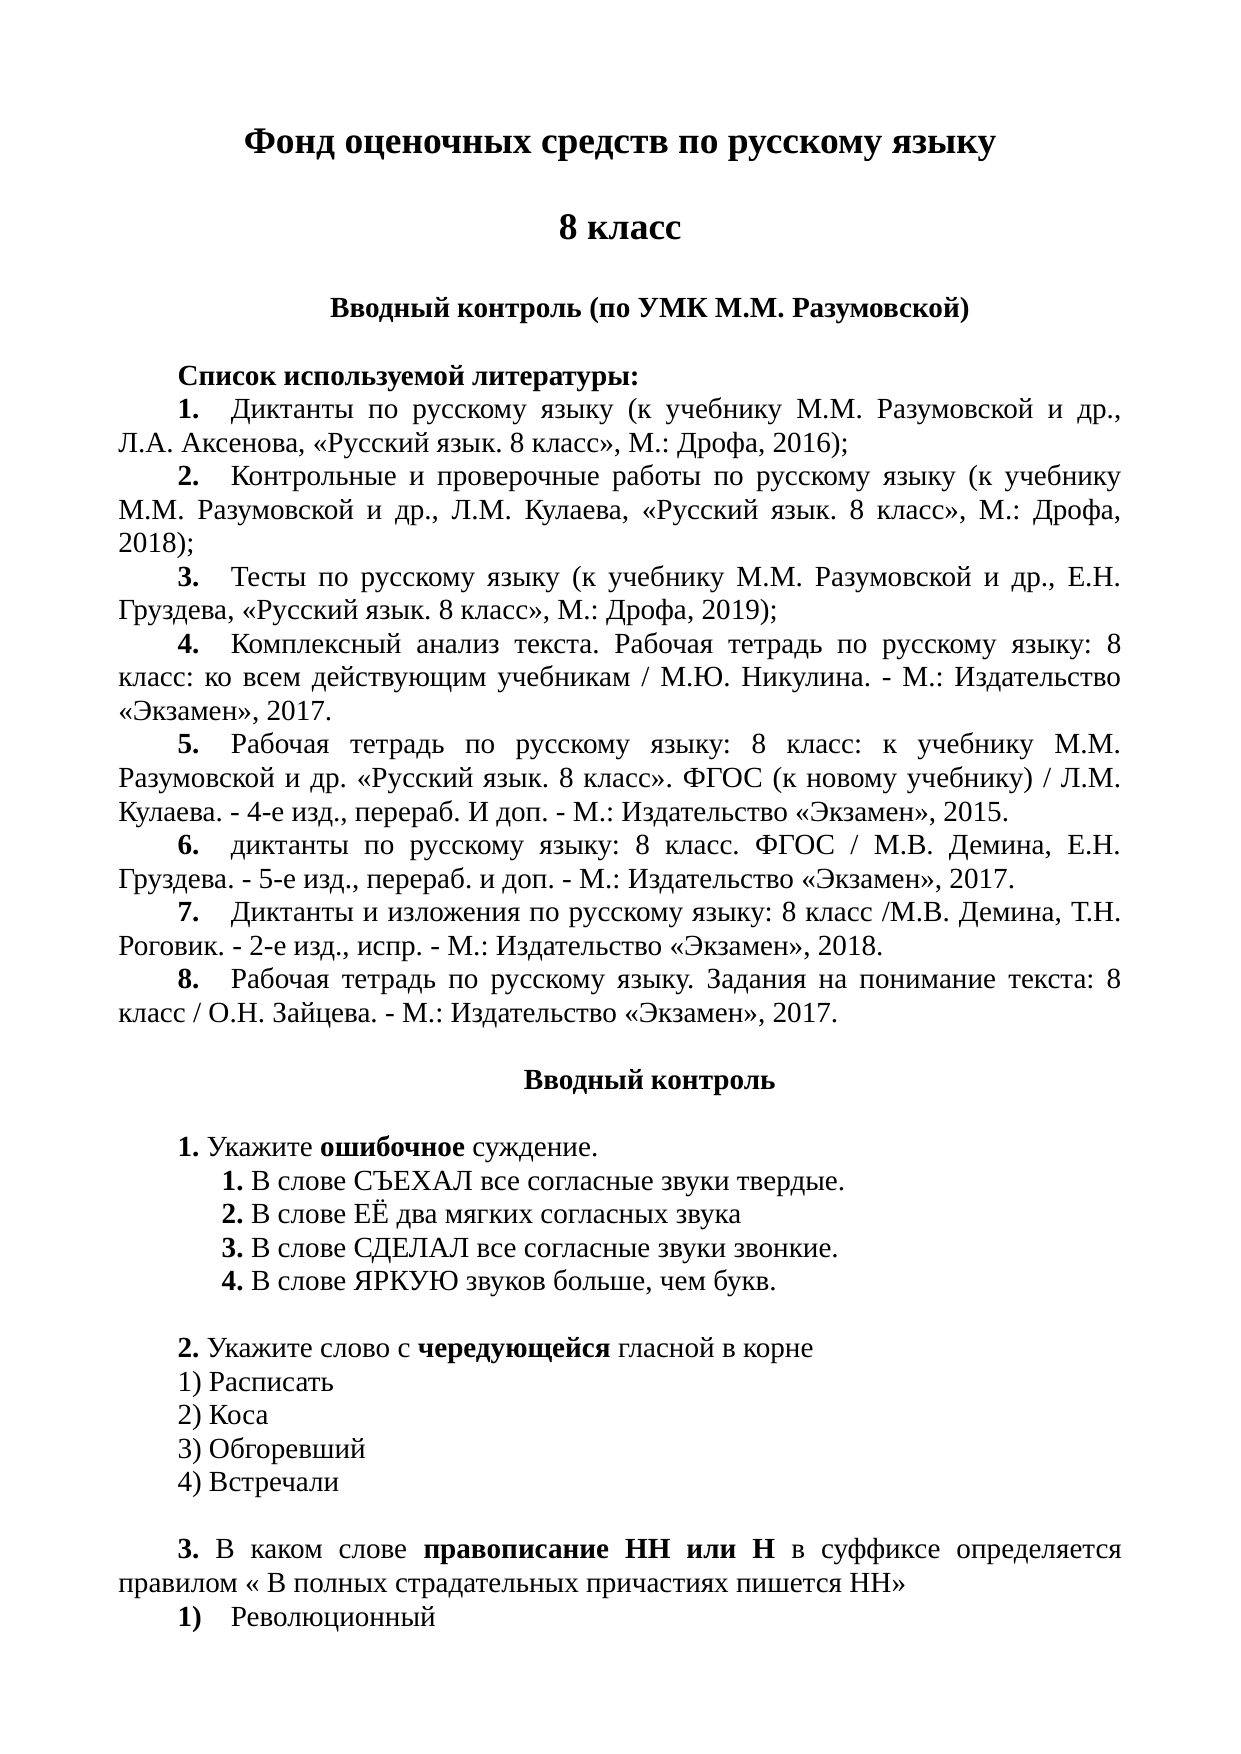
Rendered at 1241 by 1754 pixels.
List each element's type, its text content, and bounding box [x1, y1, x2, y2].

list Рабочая тетрадь по русскому языку: 8 класс: к учебнику М.М. Разумовской и др. «Русский язык. 8 класс». ФГОС (к новому учебнику) / Л.М. Кулаева. - 4-е изд., перераб. И доп. - М.: Издательство «Экзамен», 2015. [118, 727, 1122, 827]
list В слове СЪЕХАЛ все согласные звуки твердые. [162, 1163, 1122, 1196]
list В слове СДЕЛАЛ все согласные звуки звонкие. [162, 1230, 1122, 1263]
text 3. В каком слове правописание НН или Н в суффиксе определяется правилом « В полных страдательных причастиях пишется НН» [118, 1532, 1122, 1599]
text 2) Коса [118, 1397, 1122, 1431]
text 2. Укажите слово с чередующейся гласной в корне [118, 1330, 1122, 1364]
text Вводный контроль (по УМК М.М. Разумовской) [118, 291, 1122, 324]
list Диктанты и изложения по русскому языку: 8 класс /М.В. Демина, Т.Н. Роговик. - 2-е изд., испр. - М.: Издательство «Экзамен», 2018. [118, 894, 1122, 961]
text 3) Обгоревший [118, 1431, 1122, 1464]
list Диктанты по русскому языку (к учебнику М.М. Разумовской и др., Л.А. Аксенова, «Русский язык. 8 класс», М.: Дрофа, 2016); [118, 391, 1122, 458]
list В слове ЕЁ два мягких согласных звука [162, 1196, 1122, 1230]
text 4) Встречали [118, 1464, 1122, 1498]
text 8 класс [118, 204, 1122, 247]
text 1) Расписать [118, 1364, 1122, 1397]
list Контрольные и проверочные работы по русскому языку (к учебнику М.М. Разумовской и др., Л.М. Кулаева, «Русский язык. 8 класс», М.: Дрофа, 2018); [118, 458, 1122, 559]
text Список используемой литературы: [118, 358, 1122, 391]
list Комплексный анализ текста. Рабочая тетрадь по русскому языку: 8 класс: ко всем действующим учебникам / М.Ю. Никулина. - М.: Издательство «Экзамен», 2017. [118, 626, 1122, 727]
list диктанты по русскому языку: 8 класс. ФГОС / М.В. Демина, Е.Н. Груздева. - 5-е изд., перераб. и доп. - М.: Издательство «Экзамен», 2017. [118, 827, 1122, 894]
list Революционный [118, 1599, 1122, 1632]
list Рабочая тетрадь по русскому языку. Задания на понимание текста: 8 класс / О.Н. Зайцева. - М.: Издательство «Экзамен», 2017. [118, 961, 1122, 1028]
text Фонд оценочных средств по русскому языку [118, 118, 1122, 161]
text 1. Укажите ошибочное суждение. [118, 1129, 1122, 1163]
text Вводный контроль [118, 1062, 1122, 1096]
list В слове ЯРКУЮ звуков больше, чем букв. [162, 1263, 1122, 1297]
list Тесты по русскому языку (к учебнику М.М. Разумовской и др., Е.Н. Груздева, «Русский язык. 8 класс», М.: Дрофа, 2019); [118, 559, 1122, 626]
